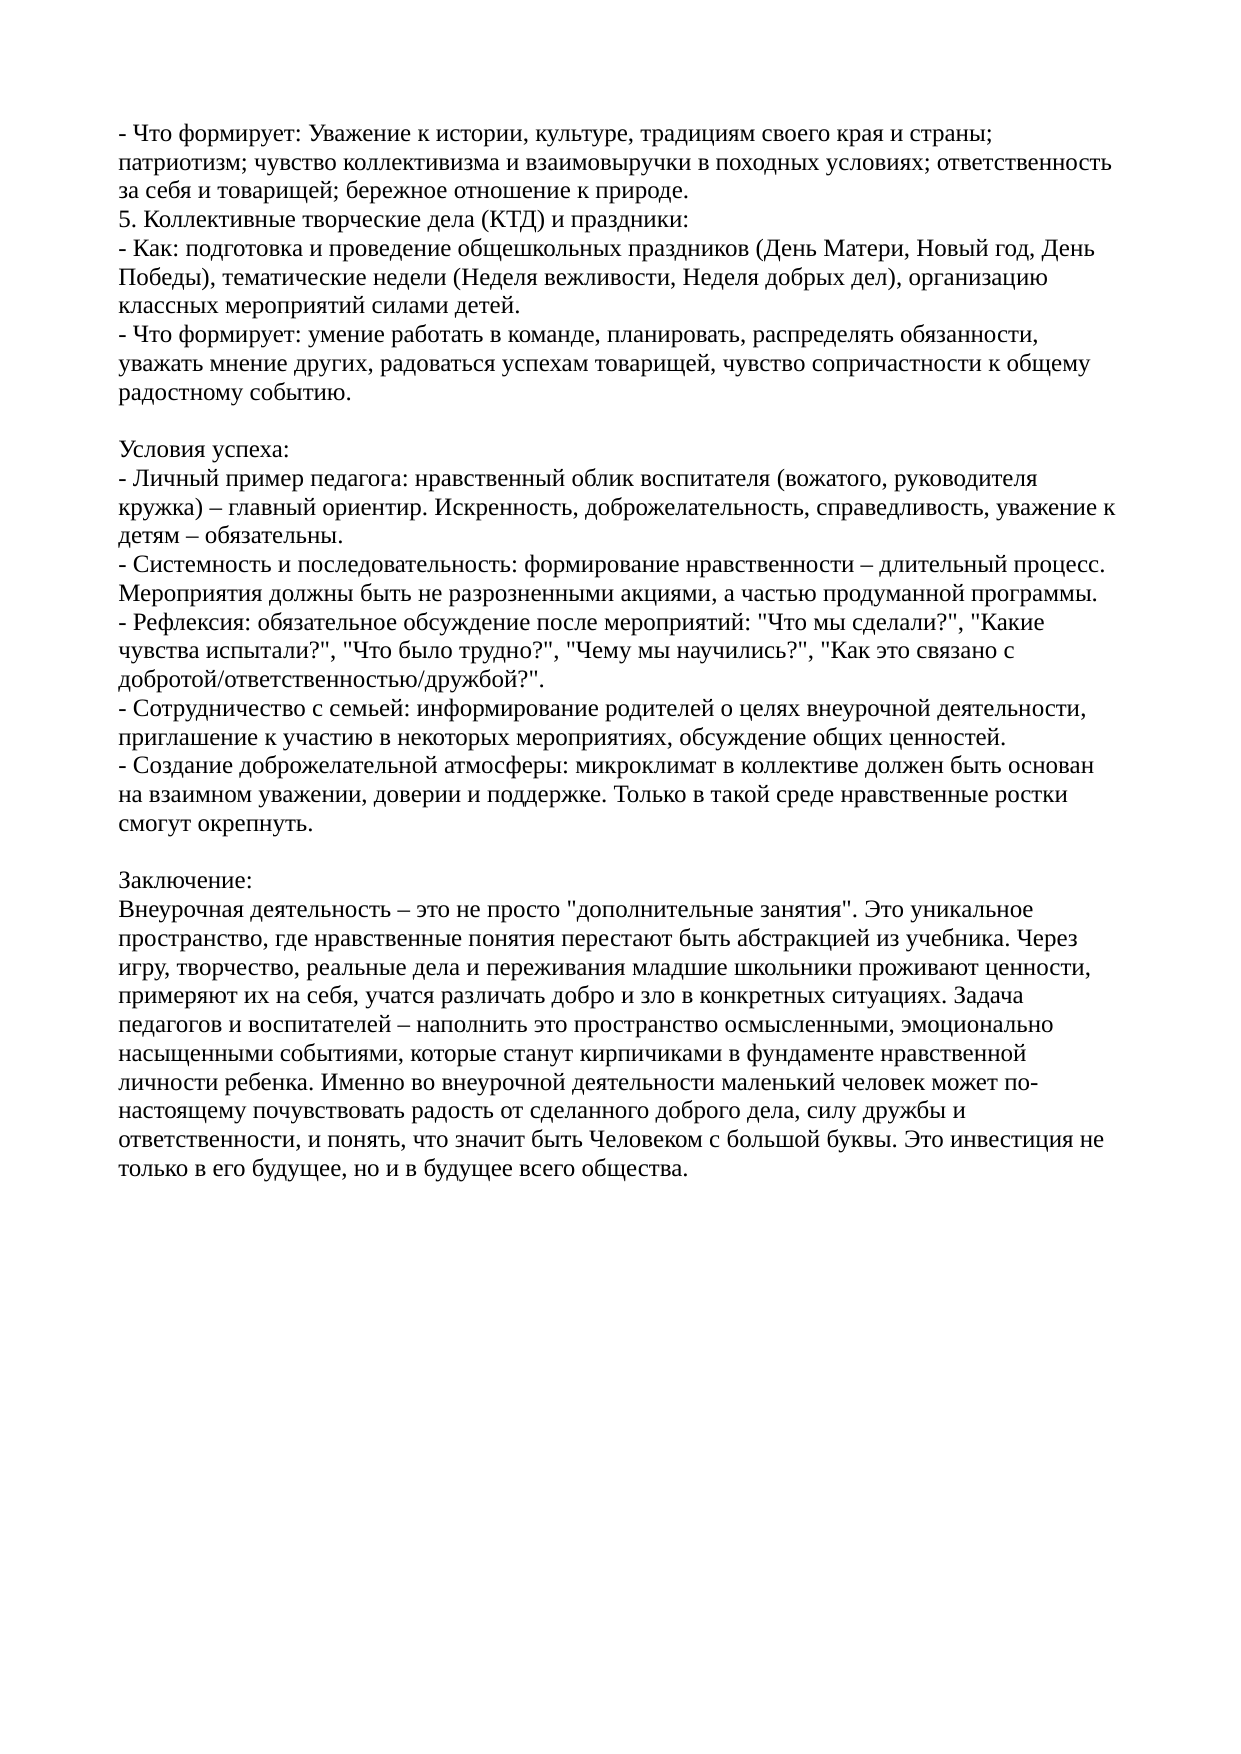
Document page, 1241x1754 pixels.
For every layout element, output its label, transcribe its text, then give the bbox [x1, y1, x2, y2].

text Заключение: [118, 866, 1122, 894]
text 5. Коллективные творческие дела (КТД) и праздники: [118, 204, 1122, 233]
text - Создание доброжелательной атмосферы: микроклимат в коллективе должен быть основан на взаимном уважении, доверии и поддержке. Только в такой среде нравственные ростки смогут окрепнуть. [118, 751, 1122, 837]
text - Что формирует: умение работать в команде, планировать, распределять обязанности, уважать мнение других, радоваться успехам товарищей, чувство сопричастности к общему радостному событию. [118, 319, 1122, 406]
text - Что формирует: Уважение к истории, культуре, традициям своего края и страны; патриотизм; чувство коллективизма и взаимовыручки в походных условиях; ответственность за себя и товарищей; бережное отношение к природе. [118, 118, 1122, 204]
text - Системность и последовательность: формирование нравственности – длительный процесс. Мероприятия должны быть не разрозненными акциями, а частью продуманной программы. [118, 549, 1122, 607]
text - Личный пример педагога: нравственный облик воспитателя (вожатого, руководителя кружка) – главный ориентир. Искренность, доброжелательность, справедливость, уважение к детям – обязательны. [118, 463, 1122, 549]
text Внеурочная деятельность – это не просто "дополнительные занятия". Это уникальное пространство, где нравственные понятия перестают быть абстракцией из учебника. Через игру, творчество, реальные дела и переживания младшие школьники проживают ценности, примеряют их на себя, учатся различать добро и зло в конкретных ситуациях. Задача педагогов и воспитателей – наполнить это пространство осмысленными, эмоционально насыщенными событиями, которые станут кирпичиками в фундаменте нравственной личности ребенка. Именно во внеурочной деятельности маленький человек может по-настоящему почувствовать радость от сделанного доброго дела, силу дружбы и ответственности, и понять, что значит быть Человеком с большой буквы. Это инвестиция не только в его будущее, но и в будущее всего общества. [118, 894, 1122, 1182]
text Условия успеха: [118, 434, 1122, 463]
text - Сотрудничество с семьей: информирование родителей о целях внеурочной деятельности, приглашение к участию в некоторых мероприятиях, обсуждение общих ценностей. [118, 693, 1122, 751]
text - Как: подготовка и проведение общешкольных праздников (День Матери, Новый год, День Победы), тематические недели (Неделя вежливости, Неделя добрых дел), организацию классных мероприятий силами детей. [118, 233, 1122, 319]
text - Рефлексия: обязательное обсуждение после мероприятий: "Что мы сделали?", "Какие чувства испытали?", "Что было трудно?", "Чему мы научились?", "Как это связано с добротой/ответственностью/дружбой?". [118, 607, 1122, 693]
